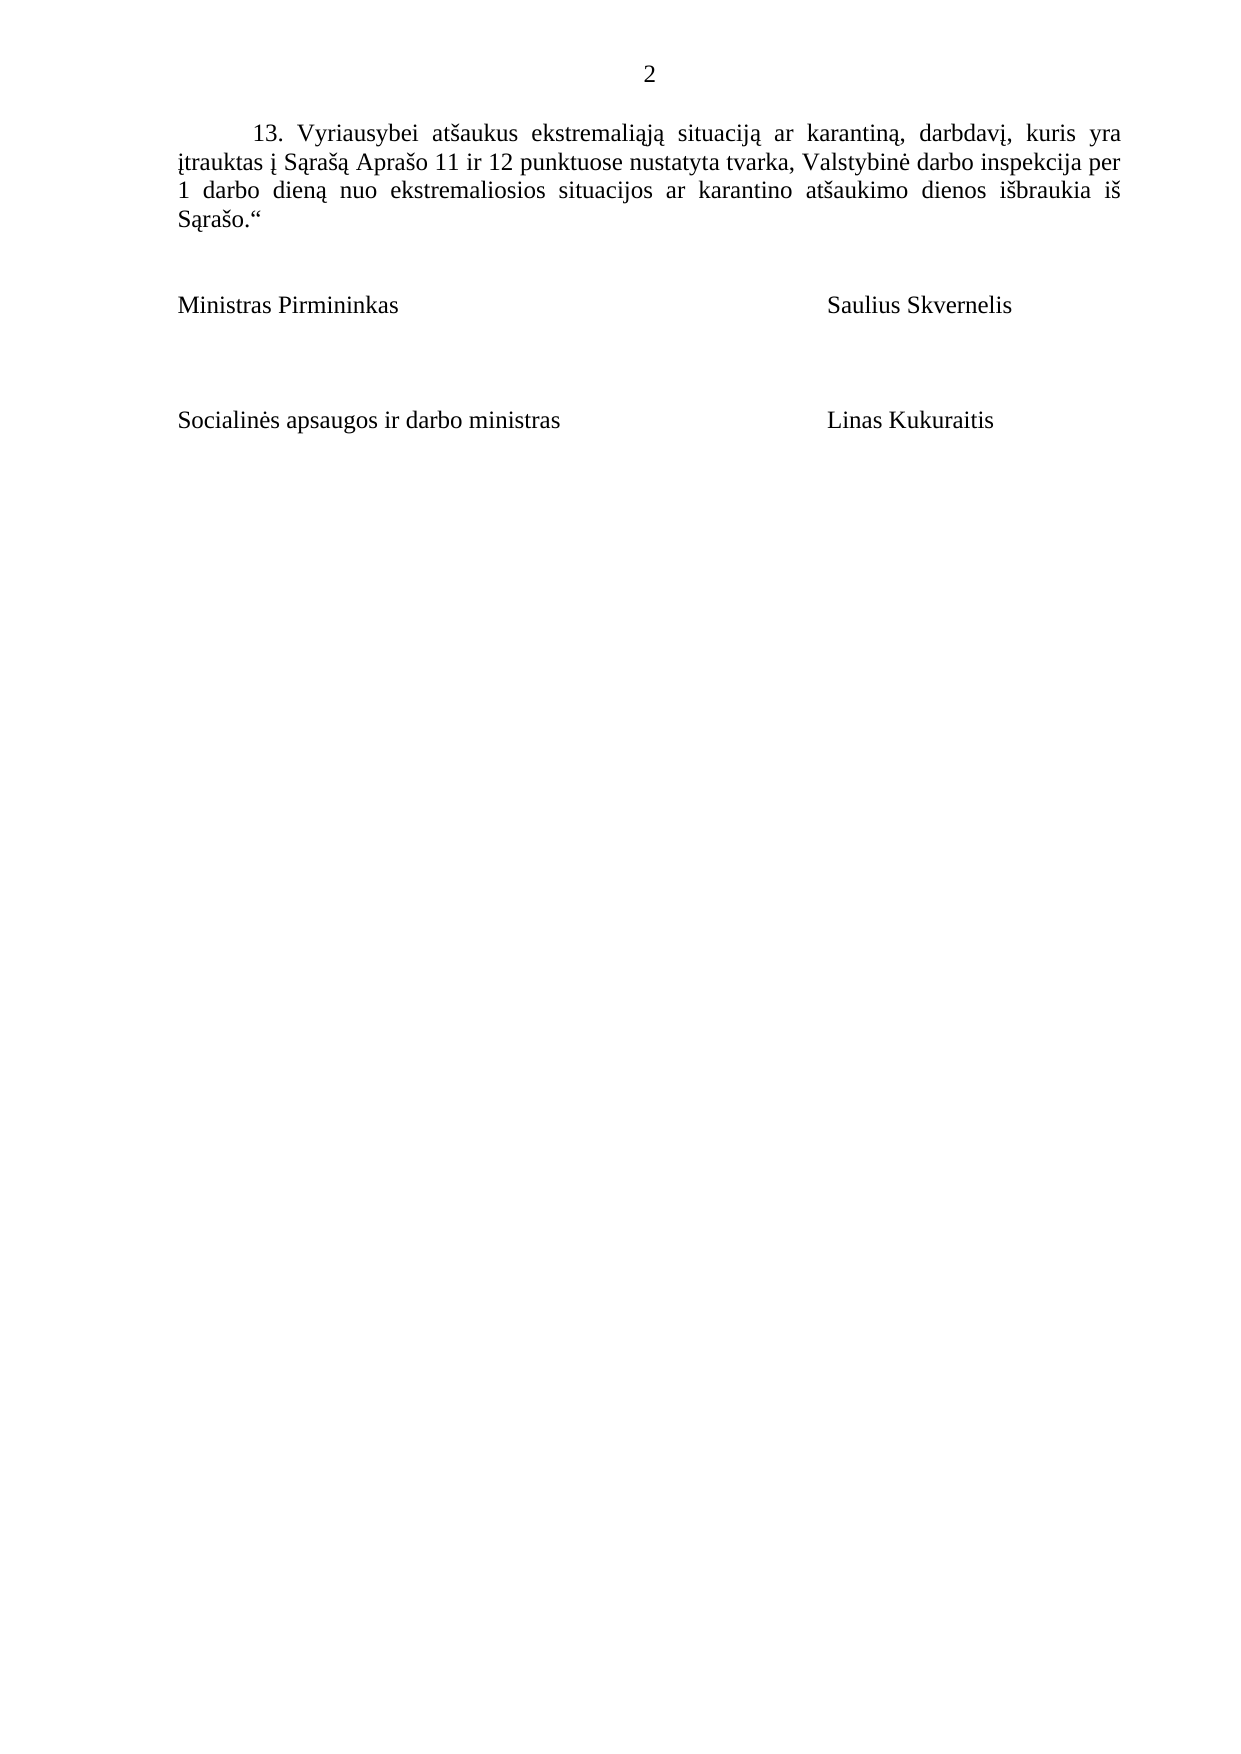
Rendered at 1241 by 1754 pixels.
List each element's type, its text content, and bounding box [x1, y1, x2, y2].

text Socialinės apsaugos ir darbo ministras Linas Kukuraitis [177, 406, 1122, 434]
text Ministras Pirmininkas Saulius Skvernelis [177, 291, 1122, 319]
text 13. Vyriausybei atšaukus ekstremaliąją situaciją ar karantiną, darbdavį, kuris yra įtrauktas į Sąrašą Aprašo 11 ir 12 punktuose nustatyta tvarka, Valstybinė darbo inspekcija per 1 darbo dieną nuo ekstremaliosios situacijos ar karantino atšaukimo dienos išbraukia iš Sąrašo.“ [177, 118, 1122, 233]
